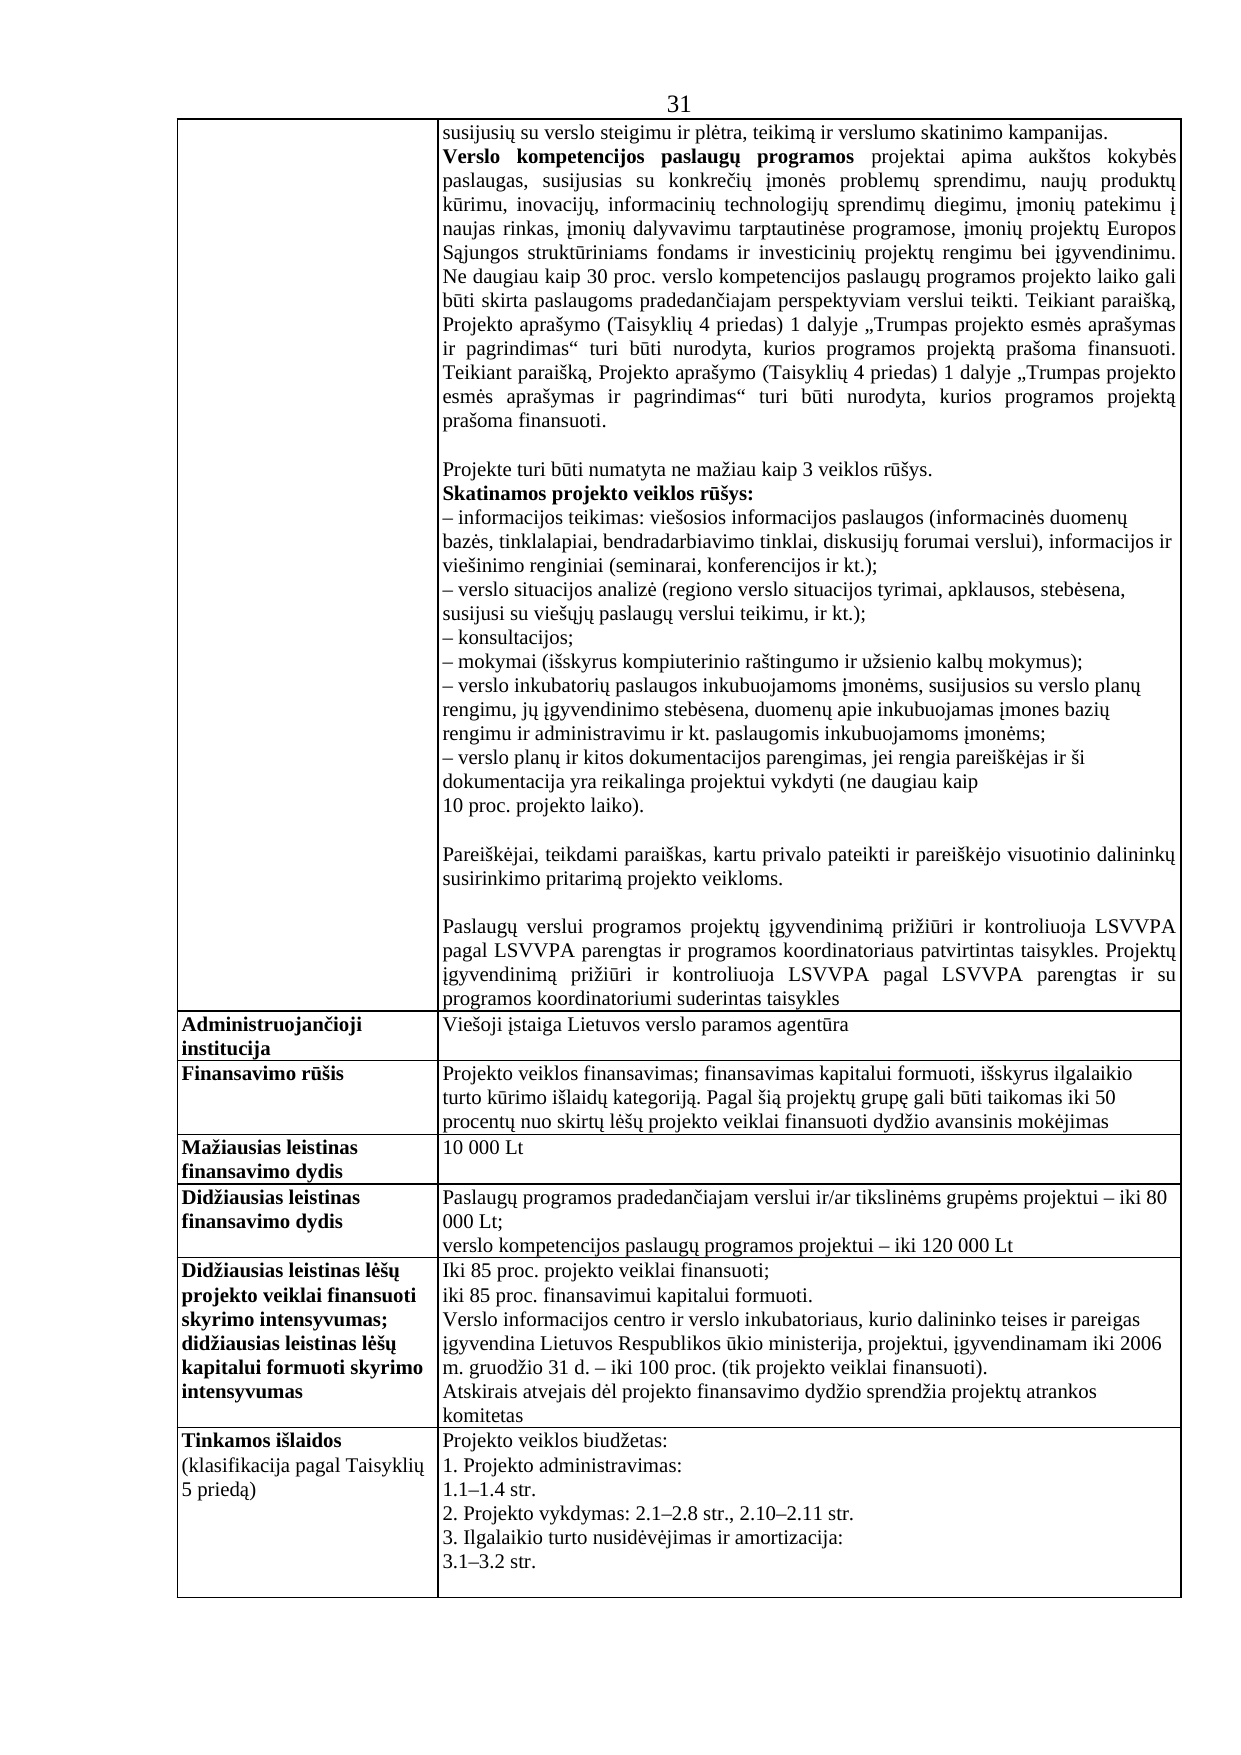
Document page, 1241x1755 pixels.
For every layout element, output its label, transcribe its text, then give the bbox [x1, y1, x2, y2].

table_cell Iki 85 proc. projekto veiklai finansuoti; iki 85 proc. finansavimui kapitalui formuoti. Verslo informacijos centro ir verslo inkubatoriaus, kurio dalininko teises ir pareigas įgyvendina Lietuvos Respublikos ūkio ministerija, projektui, įgyvendinamam iki 2006 m. gruodžio 31 d. – iki 100 proc. (tik projekto veiklai finansuoti). Atskirais atvejais dėl projekto finansavimo dydžio sprendžia projektų atrankos komitetas [439, 1258, 1180, 1427]
table_cell Viešoji įstaiga Lietuvos verslo paramos agentūra [439, 1012, 1180, 1060]
table_cell 10 000 Lt [439, 1135, 1180, 1183]
table_cell Paslaugų programos pradedančiajam verslui ir/ar tikslinėms grupėms projektui – iki 80 000 Lt; verslo kompetencijos paslaugų programos projektui – iki 120 000 Lt [439, 1185, 1180, 1257]
table_cell [178, 120, 437, 1010]
table_cell susijusių su verslo steigimu ir plėtra, teikimą ir verslumo skatinimo kampanijas. Verslo kompetencijos paslaugų programos projektai apima aukštos kokybės paslaugas, susijusias su konkrečių įmonės problemų sprendimu, naujų produktų kūrimu, inovacijų, informacinių technologijų sprendimų diegimu, įmonių patekimu į naujas rinkas, įmonių dalyvavimu tarptautinėse programose, įmonių projektų Europos Sąjungos struktūriniams fondams ir investicinių projektų rengimu bei įgyvendinimu. Ne daugiau kaip 30 proc. verslo kompetencijos paslaugų programos projekto laiko gali būti skirta paslaugoms pradedančiajam perspektyviam verslui teikti. Teikiant paraišką, Projekto aprašymo (Taisyklių 4 priedas) 1 dalyje „Trumpas projekto esmės aprašymas ir pagrindimas“ turi būti nurodyta, kurios programos projektą prašoma finansuoti. Teikiant paraišką, Projekto aprašymo (Taisyklių 4 priedas) 1 dalyje „Trumpas projekto esmės aprašymas ir pagrindimas“ turi būti nurodyta, kurios programos projektą prašoma finansuoti. Projekte turi būti numatyta ne mažiau kaip 3 veiklos rūšys. Skatinamos projekto veiklos rūšys: – informacijos teikimas: viešosios informacijos paslaugos (informacinės duomenų bazės, tinklalapiai, bendradarbiavimo tinklai, diskusijų forumai verslui), informacijos ir viešinimo renginiai (seminarai, konferencijos ir kt.); – verslo situacijos analizė (regiono verslo situacijos tyrimai, apklausos, stebėsena, susijusi su viešųjų paslaugų verslui teikimu, ir kt.); – konsultacijos; – mokymai (išskyrus kompiuterinio raštingumo ir užsienio kalbų mokymus); – verslo inkubatorių paslaugos inkubuojamoms įmonėms, susijusios su verslo planų rengimu, jų įgyvendinimo stebėsena, duomenų apie inkubuojamas įmones bazių rengimu ir administravimu ir kt. paslaugomis inkubuojamoms įmonėms; – verslo planų ir kitos dokumentacijos parengimas, jei rengia pareiškėjas ir ši dokumentacija yra reikalinga projektui vykdyti (ne daugiau kaip 10 proc. projekto laiko). Pareiškėjai, teikdami paraiškas, kartu privalo pateikti ir pareiškėjo visuotinio dalininkų susirinkimo pritarimą projekto veikloms. Paslaugų verslui programos projektų įgyvendinimą prižiūri ir kontroliuoja LSVVPA pagal LSVVPA parengtas ir programos koordinatoriaus patvirtintas taisykles. Projektų įgyvendinimą prižiūri ir kontroliuoja LSVVPA pagal LSVVPA parengtas ir su programos koordinatoriumi suderintas taisykles [439, 120, 1180, 1010]
table_cell Administruojančioji institucija [178, 1012, 437, 1060]
table_cell Projekto veiklos biudžetas: 1. Projekto administravimas: 1.1–1.4 str. 2. Projekto vykdymas: 2.1–2.8 str., 2.10–2.11 str. 3. Ilgalaikio turto nusidėvėjimas ir amortizacija: 3.1–3.2 str. [439, 1428, 1180, 1597]
table_cell Projekto veiklos finansavimas; finansavimas kapitalui formuoti, išskyrus ilgalaikio turto kūrimo išlaidų kategoriją. Pagal šią projektų grupę gali būti taikomas iki 50 procentų nuo skirtų lėšų projekto veiklai finansuoti dydžio avansinis mokėjimas [439, 1061, 1180, 1133]
table_cell Didžiausias leistinas lėšų projekto veiklai finansuoti skyrimo intensyvumas; didžiausias leistinas lėšų kapitalui formuoti skyrimo intensyvumas [178, 1258, 437, 1427]
table_cell Didžiausias leistinas finansavimo dydis [178, 1185, 437, 1257]
table_cell Finansavimo rūšis [178, 1061, 437, 1133]
table_cell Tinkamos išlaidos (klasifikacija pagal Taisyklių 5 priedą) [178, 1428, 437, 1597]
table_cell Mažiausias leistinas finansavimo dydis [178, 1135, 437, 1183]
